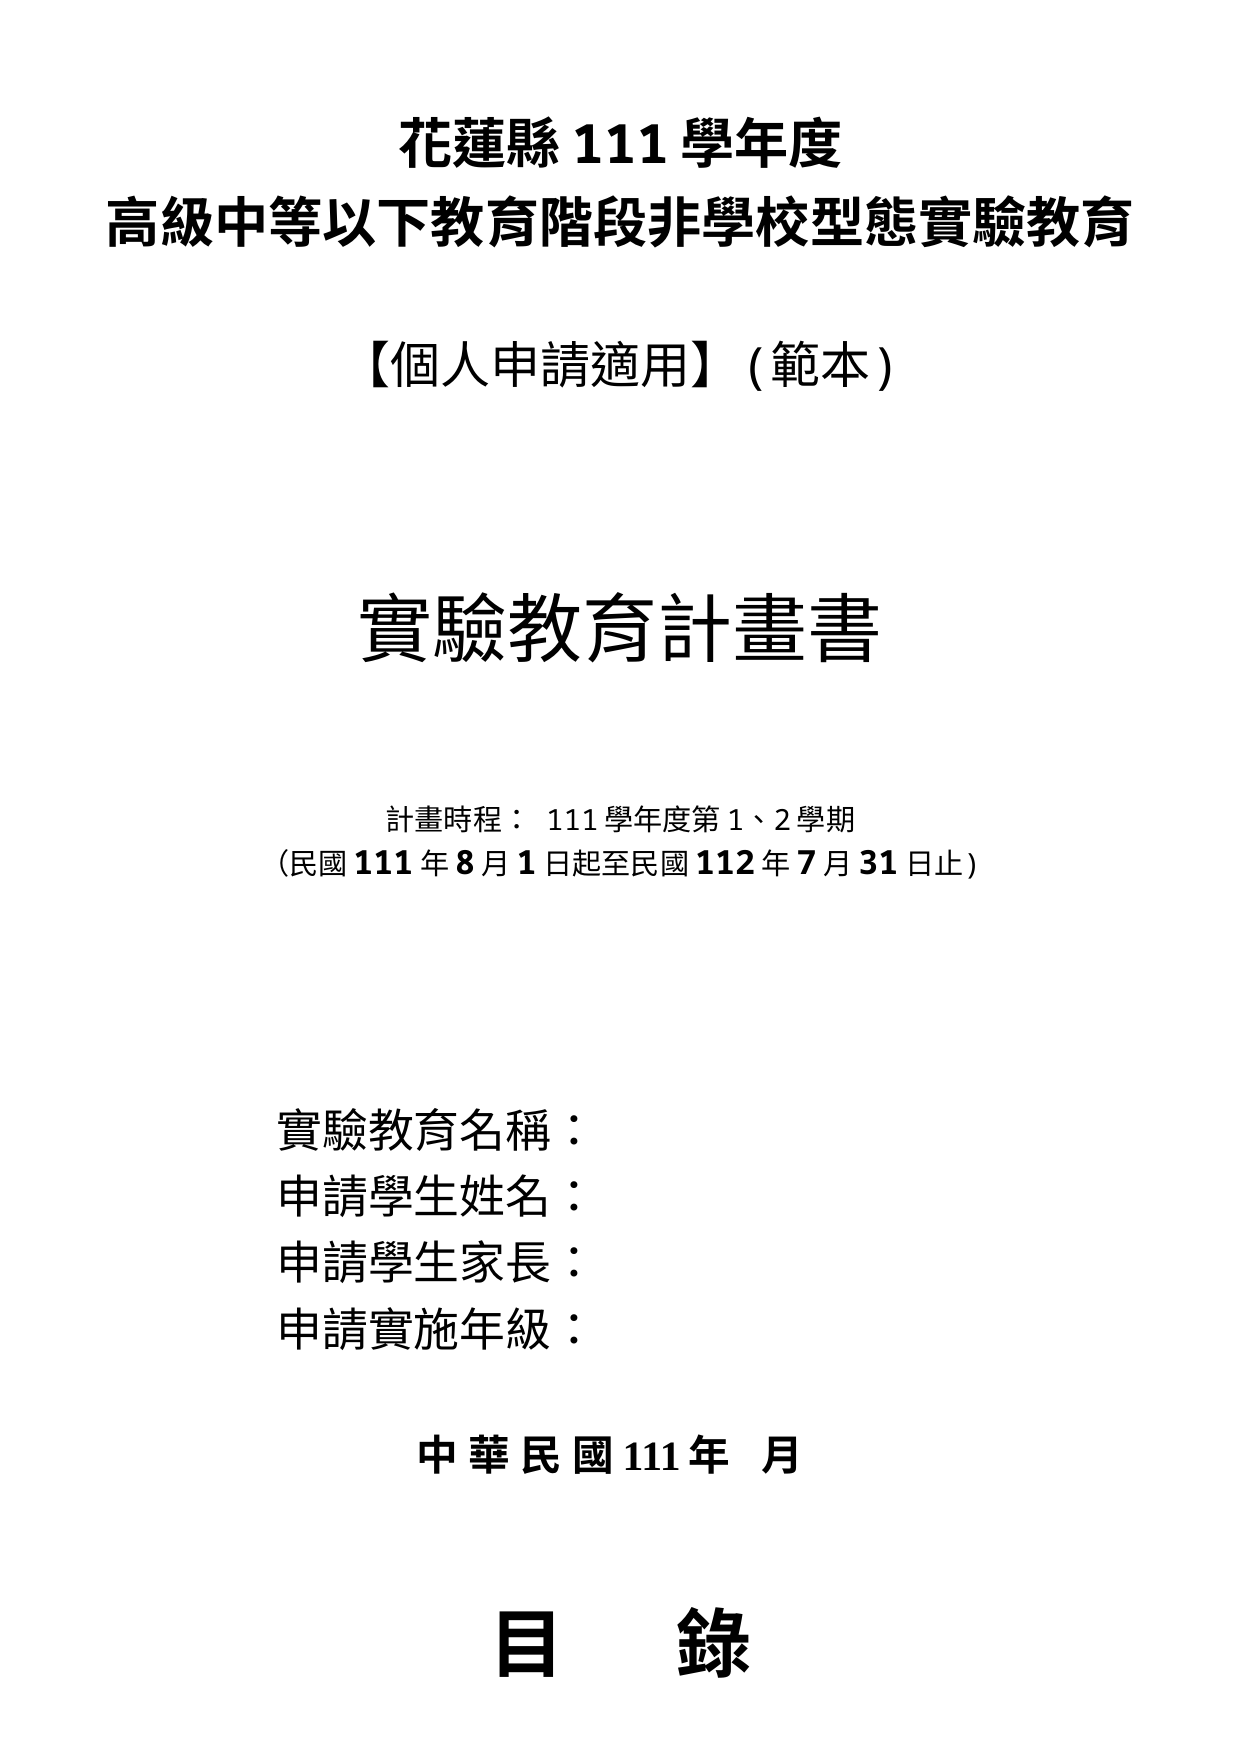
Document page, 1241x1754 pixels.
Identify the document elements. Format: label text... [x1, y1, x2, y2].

text 高級中等以下教育階段非學校型態實驗教育 [89, 179, 1152, 258]
text 申請學生姓名： [276, 1160, 1152, 1227]
text 申請實施年級： [276, 1293, 1152, 1359]
text 計畫時程： 111學年度第1、2學期 [89, 797, 1152, 839]
text 花蓮縣111學年度 [89, 101, 1152, 179]
text 中 華 民 國111年 月 [89, 1422, 1152, 1482]
text 實驗教育計畫書 [89, 569, 1152, 678]
text （民國111年8月1日起至民國112年7月31日止) [89, 839, 1152, 884]
text 【個人申請適用】(範本) [89, 326, 1152, 399]
text 目 錄 [89, 1584, 1152, 1693]
text 實驗教育名稱： [276, 1094, 1152, 1160]
text 申請學生家長： [276, 1227, 1152, 1293]
